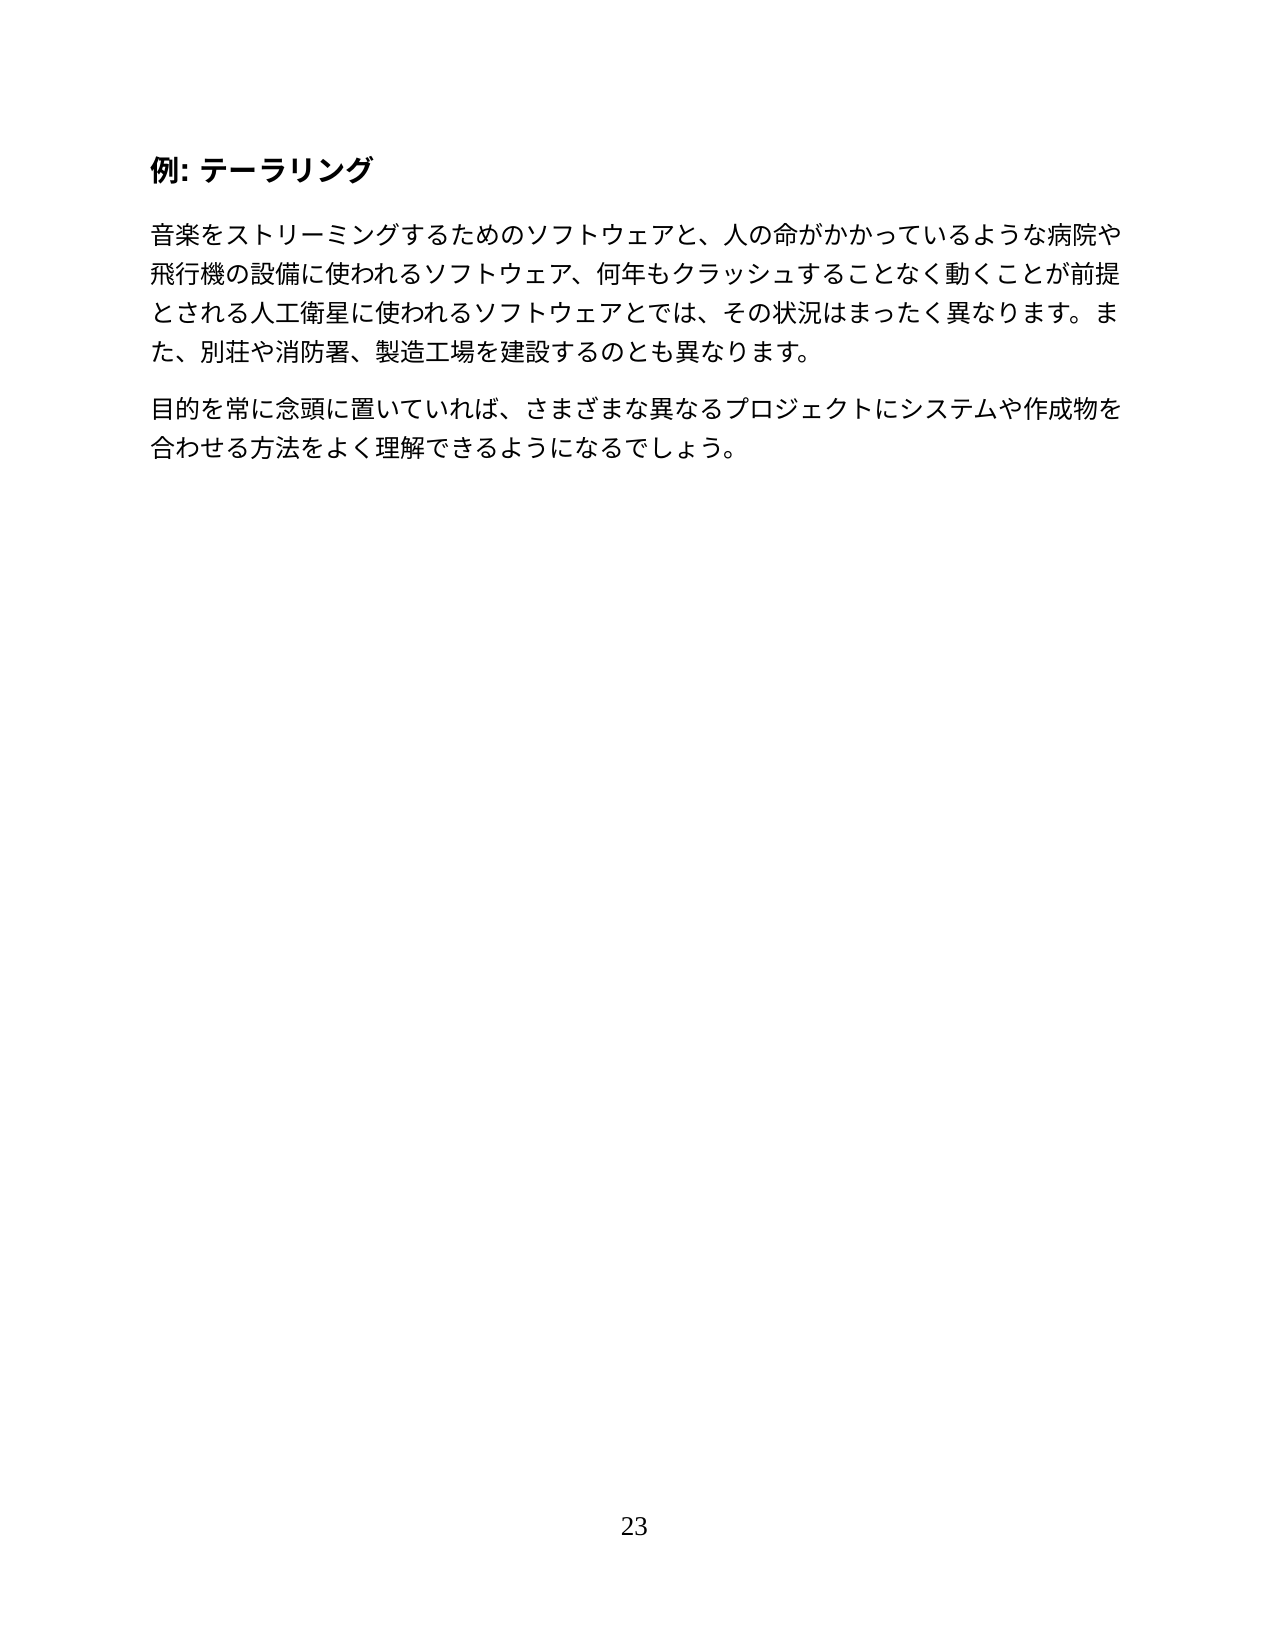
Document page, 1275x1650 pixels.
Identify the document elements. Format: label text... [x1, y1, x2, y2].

text 音楽をストリーミングするためのソフトウェアと、人の命がかかっているような病院や飛行機の設備に使われるソフトウェア、何年もクラッシュすることなく動くことが前提とされる人工衛星に使われるソフトウェアとでは、その状況はまったく異なります。また、別荘や消防署、製造工場を建設するのとも異なります。 [150, 217, 1125, 369]
text 目的を常に念頭に置いていれば、さまざまな異なるプロジェクトにシステムや作成物を合わせる方法をよく理解できるようになるでしょう。 [150, 392, 1125, 465]
subtitle 例: テーラリング [150, 150, 1125, 190]
